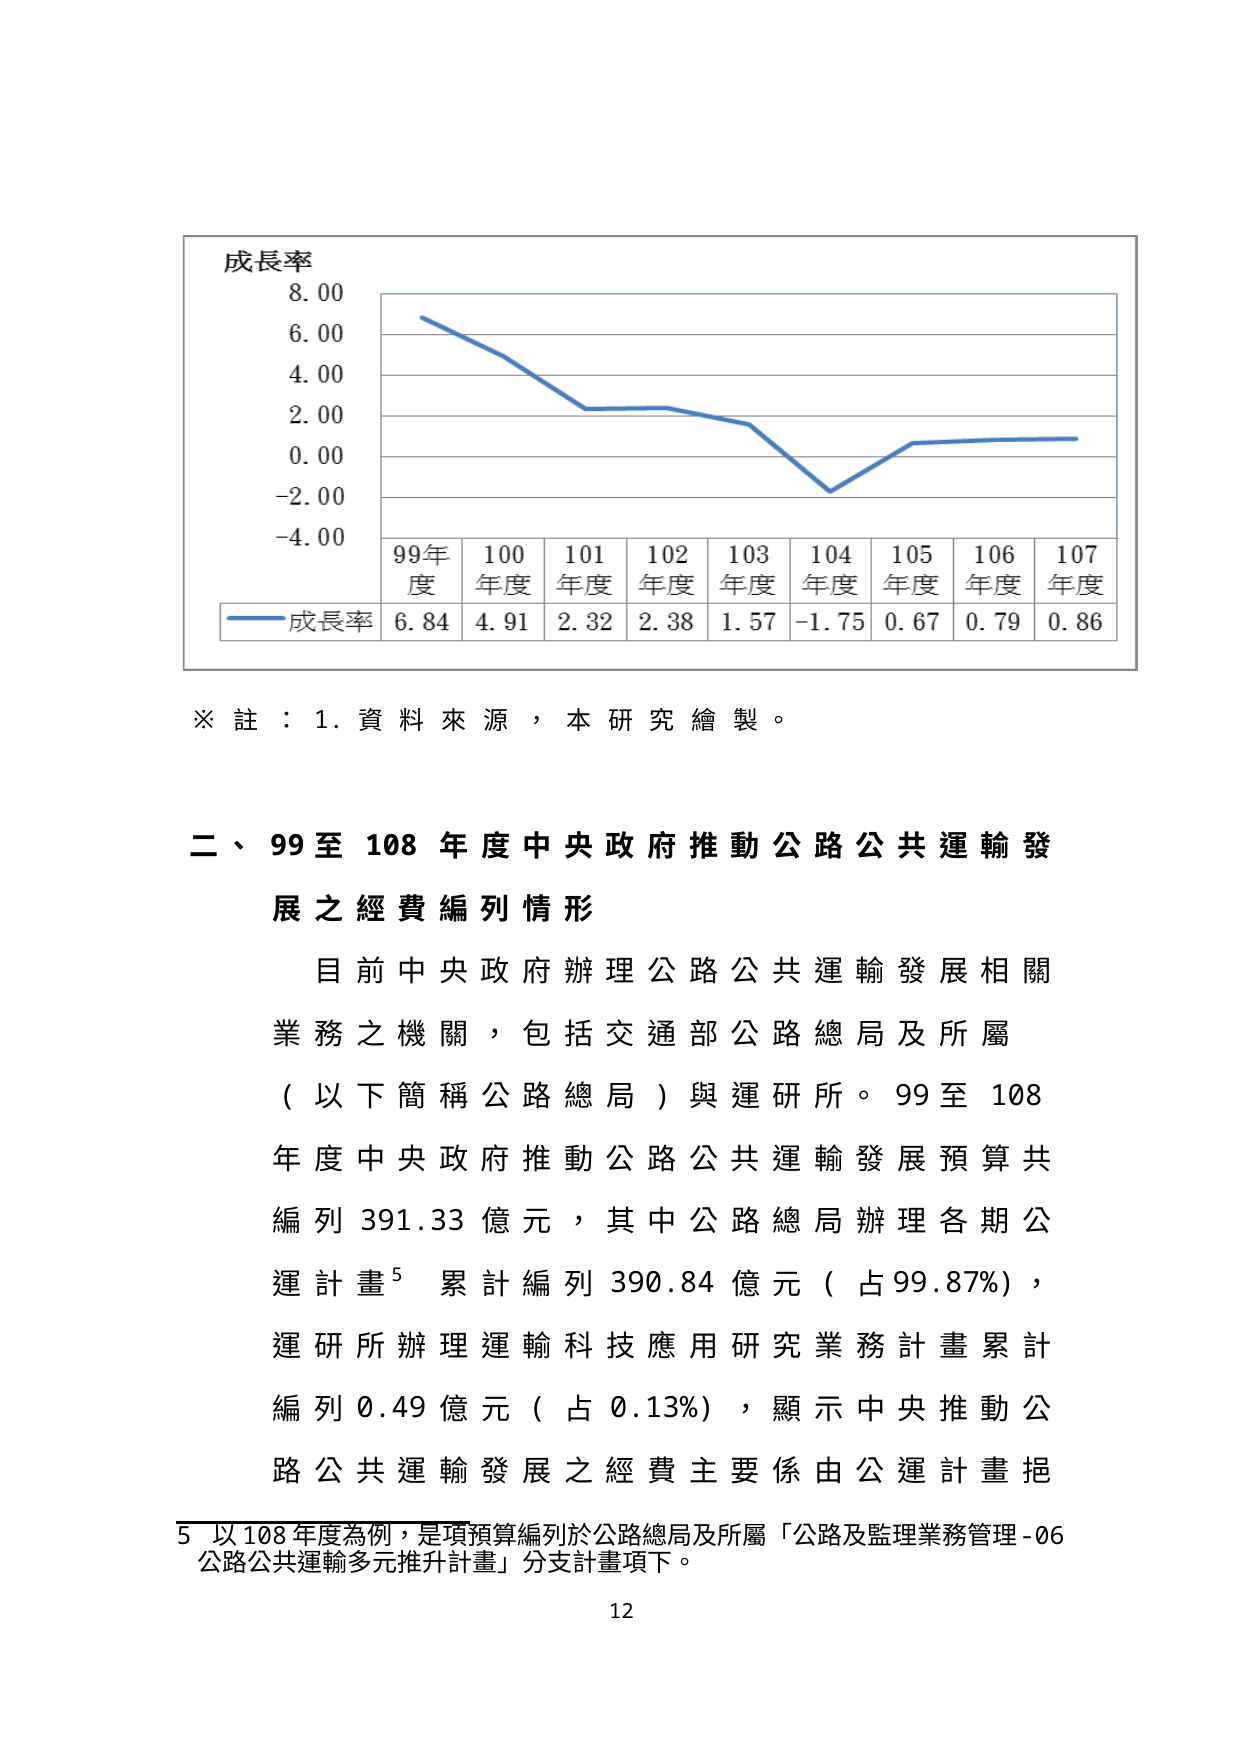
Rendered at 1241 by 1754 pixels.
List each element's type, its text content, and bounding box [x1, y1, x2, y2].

text 以108年度為例，是項預算編列於公路總局及所屬「公路及監理業務管理-06公路公共運輸多元推升計畫」分支計畫項下。 [176, 1523, 1064, 1577]
text 目前中央政府辦理公路公共運輸發展相關業務之機關，包括交通部公路總局及所屬(以下簡稱公路總局)與運研所。99至108年度中央政府推動公路公共運輸發展預算共編列391.33億元，其中公路總局辦理各期公運計畫累計編列390.84億元(占99.87%)，運研所辦理運輸科技應用研究業務計畫累計編列0.49億元(占0.13%)，顯示中央推動公路公共運輸發展之經費主要係由公運計畫挹 [242, 927, 1058, 1490]
text ※註：1.資料來源，本研究繪製。 [153, 677, 1058, 740]
text 二、99至108年度中央政府推動公路公共運輸發展之經費編列情形 [183, 802, 1058, 927]
